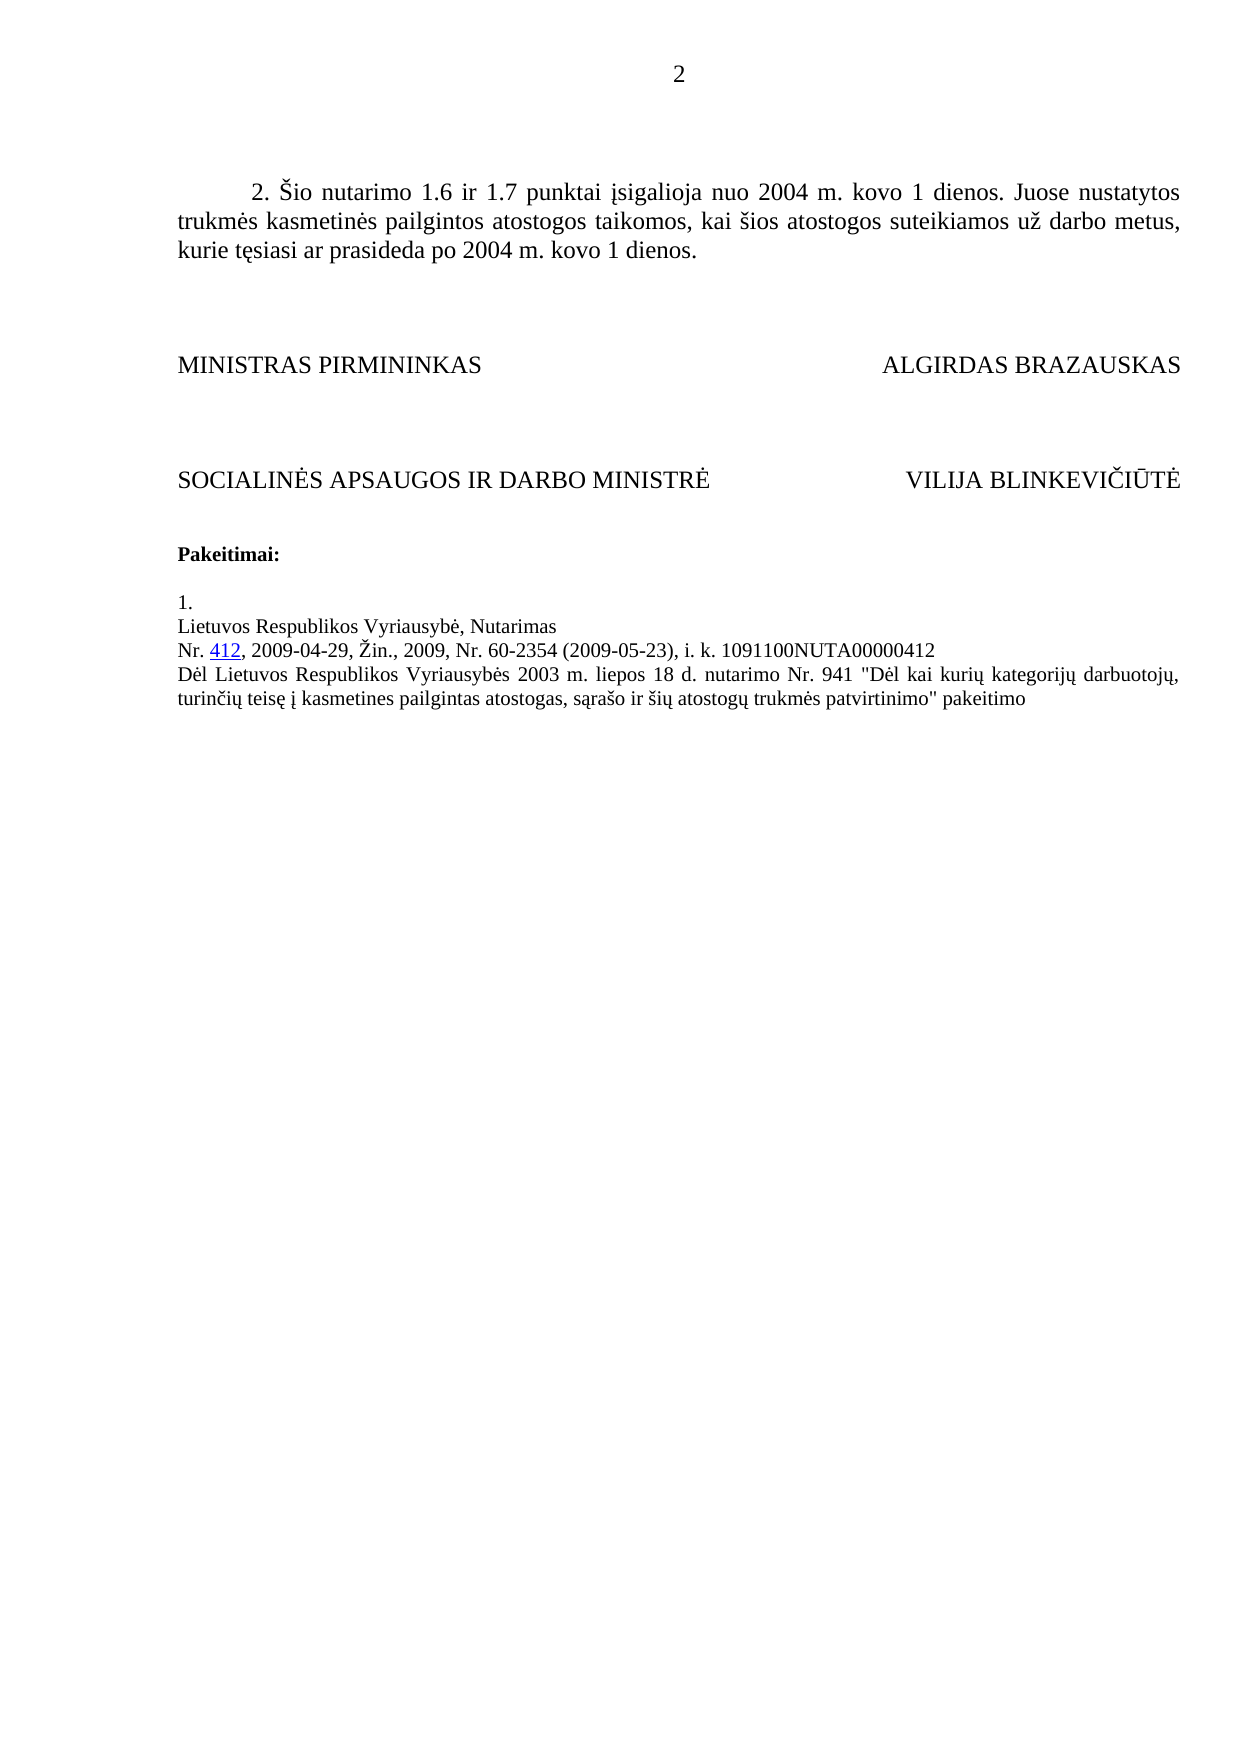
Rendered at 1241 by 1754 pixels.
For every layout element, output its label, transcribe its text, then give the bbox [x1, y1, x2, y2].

text 2. Šio nutarimo 1.6 ir 1.7 punktai įsigalioja nuo 2004 m. kovo 1 dienos. Juose nustatytos trukmės kasmetinės pailgintos atostogos taikomos, kai šios atostogos suteikiamos už darbo metus, kurie tęsiasi ar prasideda po 2004 m. kovo 1 dienos. [177, 177, 1181, 263]
text 1. [177, 590, 1181, 614]
text Pakeitimai: [177, 542, 1181, 566]
text Dėl Lietuvos Respublikos Vyriausybės 2003 m. liepos 18 d. nutarimo Nr. 941 "Dėl kai kurių kategorijų darbuotojų, turinčių teisę į kasmetines pailgintas atostogas, sąrašo ir šių atostogų trukmės patvirtinimo" pakeitimo [177, 662, 1181, 710]
text Lietuvos Respublikos Vyriausybė, Nutarimas [177, 614, 1181, 638]
text MINISTRAS PIRMININKAS ALGIRDAS BRAZAUSKAS [177, 350, 1181, 378]
text SOCIALINĖS APSAUGOS IR DARBO MINISTRĖ VILIJA BLINKEVIČIŪTĖ [177, 465, 1181, 493]
text Nr. 412, 2009-04-29, Žin., 2009, Nr. 60-2354 (2009-05-23), i. k. 1091100NUTA00000412 [177, 638, 1181, 662]
